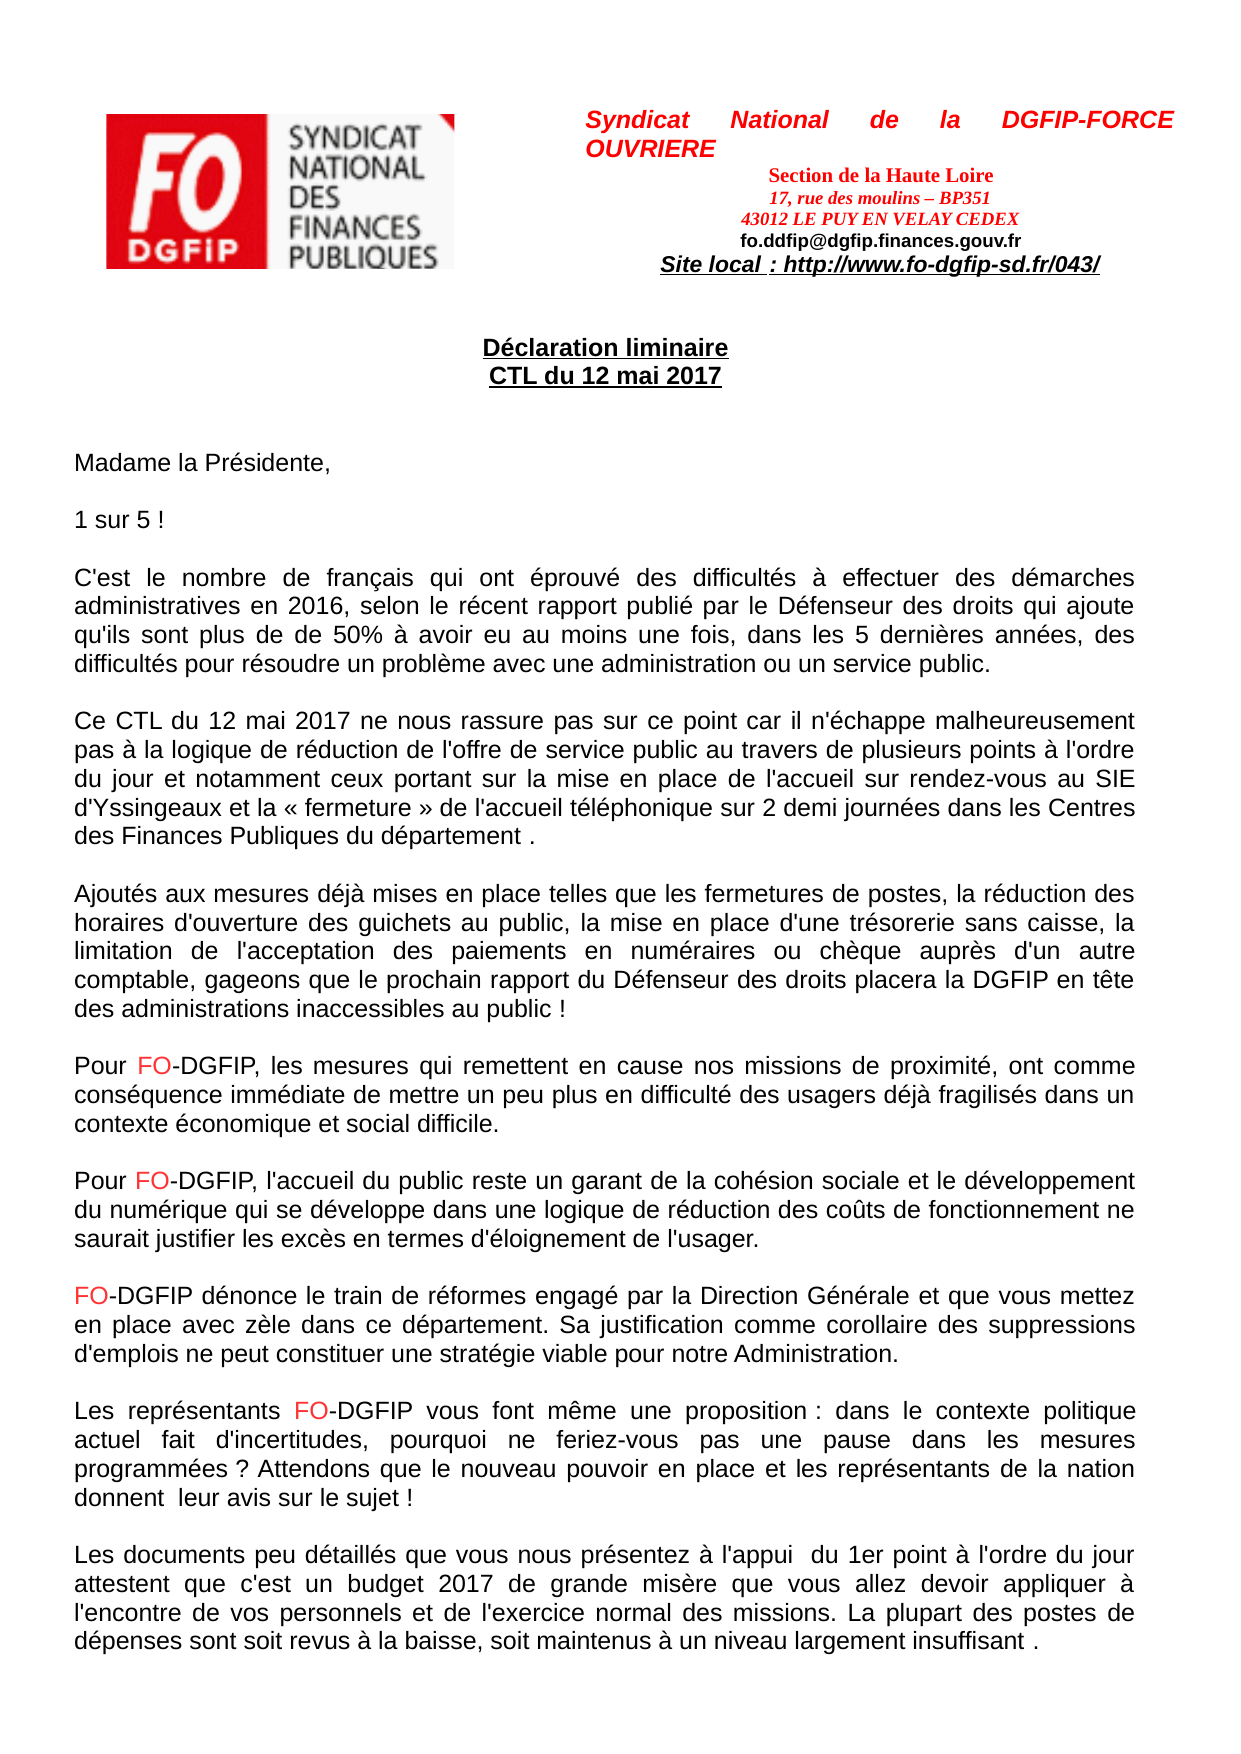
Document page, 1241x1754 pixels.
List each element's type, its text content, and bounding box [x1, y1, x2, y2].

text Pour FO-DGFIP, les mesures qui remettent en cause nos missions de proximité, ont comme conséquence immédiate de mettre un peu plus en difficulté des usagers déjà fragilisés dans un contexte économique et social difficile. [74, 1051, 1137, 1138]
text Pour FO-DGFIP, l'accueil du public reste un garant de la cohésion sociale et le développement du numérique qui se développe dans une logique de réduction des coûts de fonctionnement ne saurait justifier les excès en termes d'éloignement de l'usager. [74, 1166, 1137, 1253]
text Déclaration liminaire [74, 333, 1137, 361]
text fo.ddfip@dgfip.finances.gouv.fr [585, 230, 1177, 251]
text Ajoutés aux mesures déjà mises en place telles que les fermetures de postes, la réduction des horaires d'ouverture des guichets au public, la mise en place d'une trésorerie sans caisse, la limitation de l'acceptation des paiements en numéraires ou chèque auprès d'un autre comptable, gageons que le prochain rapport du Défenseur des droits placera la DGFIP en tête des administrations inaccessibles au public ! [74, 879, 1137, 1023]
text CTL du 12 mai 2017 [74, 361, 1137, 390]
text Madame la Présidente, [74, 448, 1137, 476]
text 43012 LE PUY EN VELAY CEDEX [585, 208, 1177, 230]
text Les documents peu détaillés que vous nous présentez à l'appui du 1er point à l'ordre du jour attestent que c'est un budget 2017 de grande misère que vous allez devoir appliquer à l'encontre de vos personnels et de l'exercice normal des missions. La plupart des postes de dépenses sont soit revus à la baisse, soit maintenus à un niveau largement insuffisant . [74, 1540, 1137, 1655]
text Section de la Haute Loire [585, 163, 1177, 187]
text FO-DGFIP dénonce le train de réformes engagé par la Direction Générale et que vous mettez en place avec zèle dans ce département. Sa justification comme corollaire des suppressions d'emplois ne peut constituer une stratégie viable pour notre Administration. [74, 1281, 1137, 1368]
text Les représentants FO-DGFIP vous font même une proposition : dans le contexte politique actuel fait d'incertitudes, pourquoi ne feriez-vous pas une pause dans les mesures programmées ? Attendons que le nouveau pouvoir en place et les représentants de la nation donnent leur avis sur le sujet ! [74, 1396, 1137, 1511]
subtitle Site local : http://www.fo-dgfip-sd.fr/043/ [585, 251, 1177, 278]
text 17, rue des moulins – BP351 [585, 187, 1177, 208]
text C'est le nombre de français qui ont éprouvé des difficultés à effectuer des démarches administratives en 2016, selon le récent rapport publié par le Défenseur des droits qui ajoute qu'ils sont plus de de 50% à avoir eu au moins une fois, dans les 5 dernières années, des difficultés pour résoudre un problème avec une administration ou un service public. [74, 563, 1137, 678]
text 1 sur 5 ! [74, 505, 1137, 534]
subtitle Syndicat National de la DGFIP-FORCE OUVRIERE [585, 105, 1177, 163]
text Ce CTL du 12 mai 2017 ne nous rassure pas sur ce point car il n'échappe malheureusement pas à la logique de réduction de l'offre de service public au travers de plusieurs points à l'ordre du jour et notamment ceux portant sur la mise en place de l'accueil sur rendez-vous au SIE d'Yssingeaux et la « fermeture » de l'accueil téléphonique sur 2 demi journées dans les Centres des Finances Publiques du département . [74, 706, 1137, 850]
